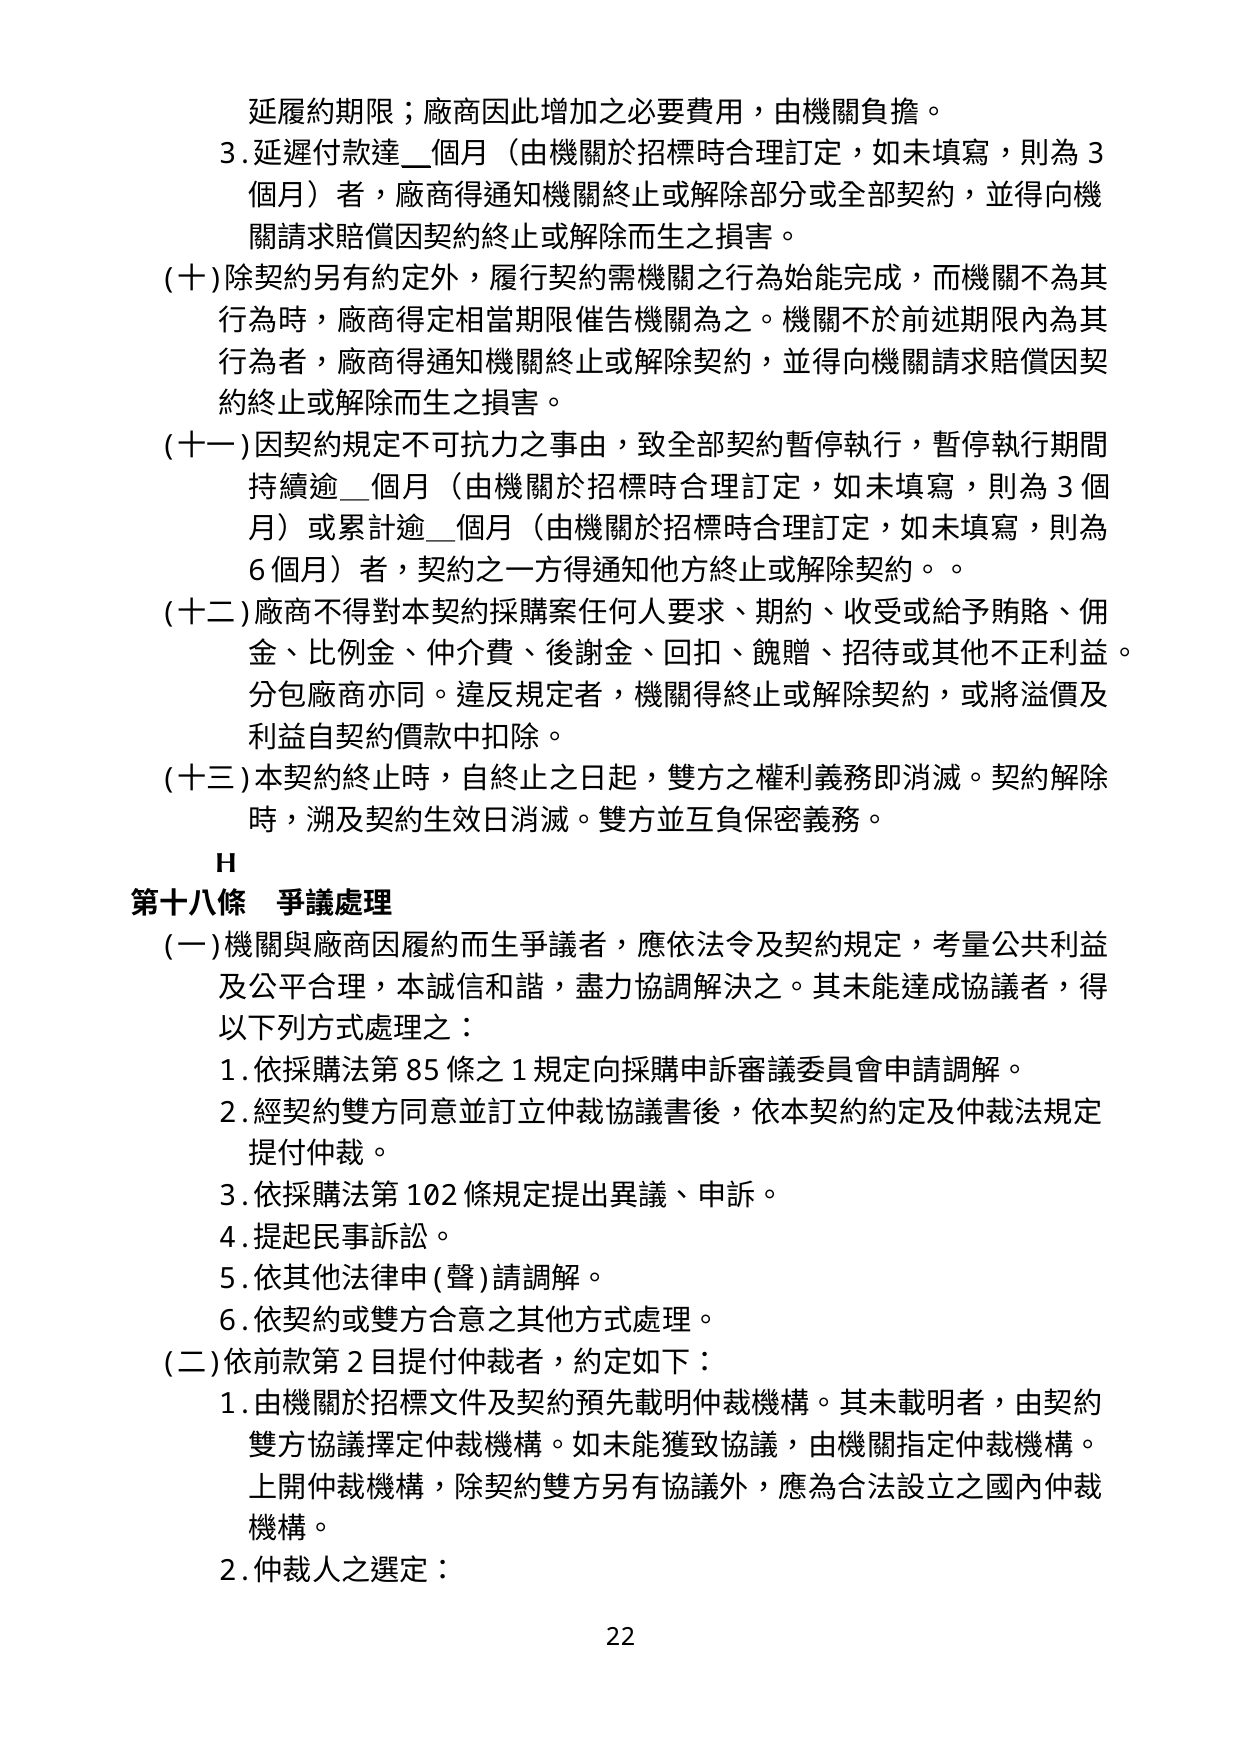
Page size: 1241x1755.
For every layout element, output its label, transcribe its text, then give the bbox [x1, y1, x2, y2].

text (十二)廠商不得對本契約採購案任何人要求、期約、收受或給予賄賂、佣金、比例金、仲介費、後謝金、回扣、餽贈、招待或其他不正利益。分包廠商亦同。違反規定者，機關得終止或解除契約，或將溢價及利益自契約價款中扣除。 [159, 589, 1110, 755]
text 6.依契約或雙方合意之其他方式處理。 [218, 1297, 1104, 1339]
text 2.仲裁人之選定： [218, 1547, 1104, 1589]
text 2.經契約雙方同意並訂立仲裁協議書後，依本契約約定及仲裁法規定提付仲裁。 [218, 1089, 1104, 1172]
text 5.依其他法律申(聲)請調解。 [218, 1255, 1104, 1297]
text 1.由機關於招標文件及契約預先載明仲裁機構。其未載明者，由契約雙方協議擇定仲裁機構。如未能獲致協議，由機關指定仲裁機構。上開仲裁機構，除契約雙方另有協議外，應為合法設立之國內仲裁機構。 [218, 1380, 1104, 1547]
text 第十八條 爭議處理 [130, 880, 1110, 922]
text (十三)本契約終止時，自終止之日起，雙方之權利義務即消滅。契約解除時，溯及契約生效日消滅。雙方並互負保密義務。 [159, 755, 1110, 839]
text  [159, 839, 1110, 880]
text 3.延遲付款達＿個月（由機關於招標時合理訂定，如未填寫，則為3個月）者，廠商得通知機關終止或解除部分或全部契約，並得向機關請求賠償因契約終止或解除而生之損害。 [218, 130, 1104, 255]
text 1.依採購法第85條之1規定向採購申訴審議委員會申請調解。 [218, 1047, 1104, 1089]
text (二)依前款第2目提付仲裁者，約定如下： [159, 1339, 1110, 1380]
text (十)除契約另有約定外，履行契約需機關之行為始能完成，而機關不為其行為時，廠商得定相當期限催告機關為之。機關不於前述期限內為其行為者，廠商得通知機關終止或解除契約，並得向機關請求賠償因契約終止或解除而生之損害。 [159, 255, 1110, 422]
text (一)機關與廠商因履約而生爭議者，應依法令及契約規定，考量公共利益及公平合理，本誠信和諧，盡力協調解決之。其未能達成協議者，得以下列方式處理之： [159, 922, 1110, 1047]
text 2.廠商得於通知機關＿個月後（由機關於招標時合理訂定，如未填寫，則為1個月）暫停或減緩履約進度、依第7條第5款規定，申請展延履約期限；廠商因此增加之必要費用，由機關負擔。 [218, 89, 1104, 130]
text (十一)因契約規定不可抗力之事由，致全部契約暫停執行，暫停執行期間持續逾＿個月（由機關於招標時合理訂定，如未填寫，則為3個月）或累計逾＿個月（由機關於招標時合理訂定，如未填寫，則為6個月）者，契約之一方得通知他方終止或解除契約。。 [159, 422, 1110, 589]
text 3.依採購法第102條規定提出異議、申訴。 [218, 1172, 1104, 1214]
text 4.提起民事訴訟。 [218, 1214, 1104, 1255]
